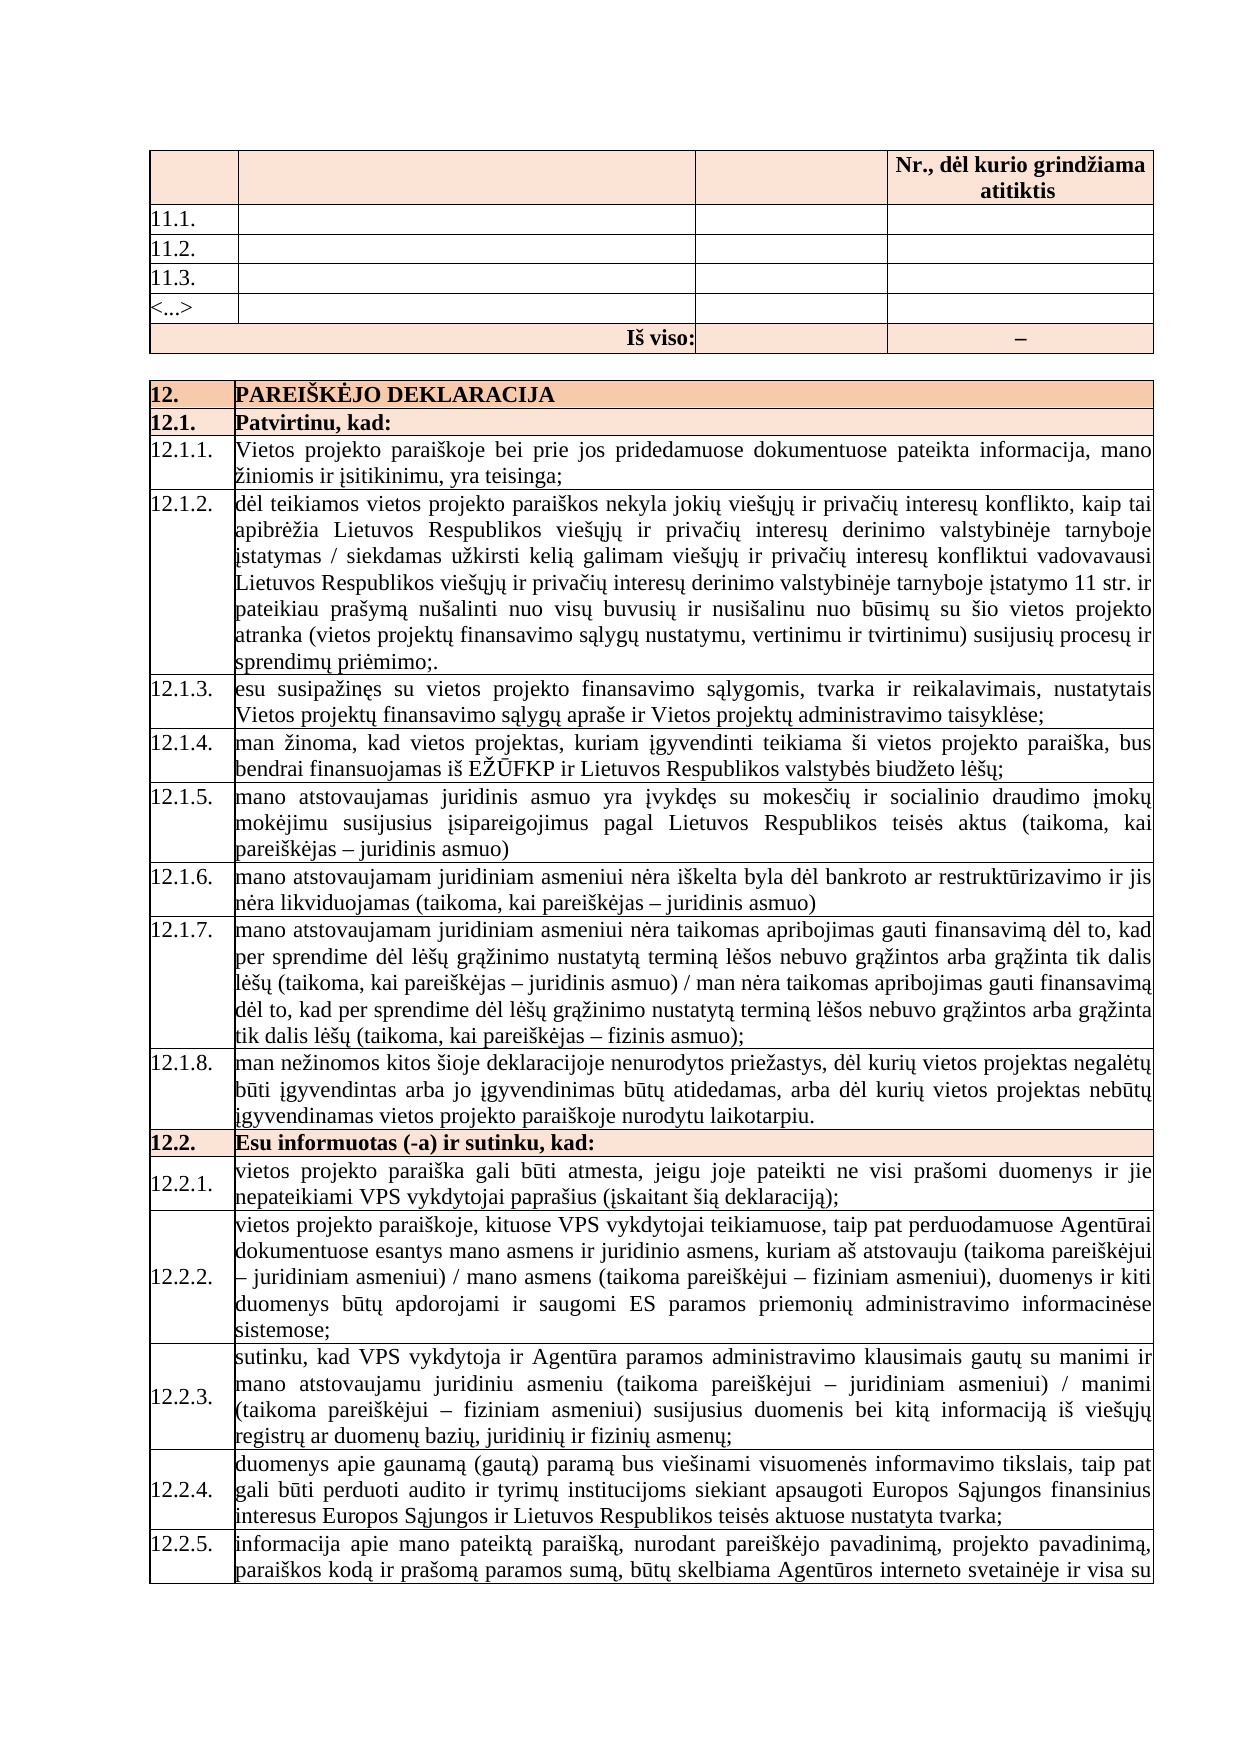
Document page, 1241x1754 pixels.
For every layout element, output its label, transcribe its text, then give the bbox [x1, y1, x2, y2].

table_cell Patvirtinu, kad: [236, 409, 1153, 435]
table_cell 12.1.1. [151, 436, 234, 489]
table_cell 12.2.5. [151, 1530, 234, 1583]
table_cell 12.2.2. [151, 1211, 234, 1342]
table_cell <...> [151, 294, 238, 323]
table_cell [888, 294, 1153, 323]
table_cell 12.1.3. [151, 675, 234, 728]
table_cell [151, 151, 238, 204]
table_cell 12.1. [151, 409, 234, 435]
table_cell [239, 151, 695, 204]
table_cell [696, 151, 887, 204]
table_cell Nr., dėl kurio grindžiama atitiktis [888, 151, 1153, 204]
table_cell 12.1.2. [151, 490, 234, 674]
table_cell duomenys apie gaunamą (gautą) paramą bus viešinami visuomenės informavimo tikslais, taip pat gali būti perduoti audito ir tyrimų institucijoms siekiant apsaugoti Europos Sąjungos finansinius interesus Europos Sąjungos ir Lietuvos Respublikos teisės aktuose nustatyta tvarka; [236, 1450, 1153, 1529]
table_cell [696, 205, 887, 233]
table_cell Vietos projekto paraiškoje bei prie jos pridedamuose dokumentuose pateikta informacija, mano žiniomis ir įsitikinimu, yra teisinga; [236, 436, 1153, 489]
table_cell dėl teikiamos vietos projekto paraiškos nekyla jokių viešųjų ir privačių interesų konflikto, kaip tai apibrėžia Lietuvos Respublikos viešųjų ir privačių interesų derinimo valstybinėje tarnyboje įstatymas / siekdamas užkirsti kelią galimam viešųjų ir privačių interesų konfliktui vadovavausi Lietuvos Respublikos viešųjų ir privačių interesų derinimo valstybinėje tarnyboje įstatymo 11 str. ir pateikiau prašymą nušalinti nuo visų buvusių ir nusišalinu nuo būsimų su šio vietos projekto atranka (vietos projektų finansavimo sąlygų nustatymu, vertinimu ir tvirtinimu) susijusių procesų ir sprendimų priėmimo;. [236, 490, 1153, 674]
table_cell [696, 264, 887, 293]
table_cell vietos projekto paraiška gali būti atmesta, jeigu joje pateikti ne visi prašomi duomenys ir jie nepateikiami VPS vykdytojai paprašius (įskaitant šią deklaraciją); [236, 1157, 1153, 1209]
table_cell 11.3. [151, 264, 238, 293]
table_cell [696, 294, 887, 323]
table_cell esu susipažinęs su vietos projekto finansavimo sąlygomis, tvarka ir reikalavimais, nustatytais Vietos projektų finansavimo sąlygų apraše ir Vietos projektų administravimo taisyklėse; [236, 675, 1153, 728]
table_cell 12.1.4. [151, 729, 234, 782]
table_cell mano atstovaujamas juridinis asmuo yra įvykdęs su mokesčių ir socialinio draudimo įmokų mokėjimu susijusius įsipareigojimus pagal Lietuvos Respublikos teisės aktus (taikoma, kai pareiškėjas – juridinis asmuo) [236, 783, 1153, 862]
table_cell [888, 205, 1153, 233]
table_cell [239, 205, 695, 233]
table_cell vietos projekto paraiškoje, kituose VPS vykdytojai teikiamuose, taip pat perduodamuose Agentūrai dokumentuose esantys mano asmens ir juridinio asmens, kuriam aš atstovauju (taikoma pareiškėjui – juridiniam asmeniui) / mano asmens (taikoma pareiškėjui – fiziniam asmeniui), duomenys ir kiti duomenys būtų apdorojami ir saugomi ES paramos priemonių administravimo informacinėse sistemose; [236, 1211, 1153, 1342]
table_header PAREIŠKĖJO DEKLARACIJA [236, 381, 1153, 407]
table_cell 12.1.5. [151, 783, 234, 862]
table_cell 12.1.6. [151, 863, 234, 916]
table_cell 12.1.7. [151, 917, 234, 1048]
table_cell man žinoma, kad vietos projektas, kuriam įgyvendinti teikiama ši vietos projekto paraiška, bus bendrai finansuojamas iš EŽŪFKP ir Lietuvos Respublikos valstybės biudžeto lėšų; [236, 729, 1153, 782]
table_cell Iš viso: [151, 324, 695, 353]
table_cell [888, 264, 1153, 293]
table_cell [239, 264, 695, 293]
table_cell [888, 235, 1153, 263]
table_cell mano atstovaujamam juridiniam asmeniui nėra taikomas apribojimas gauti finansavimą dėl to, kad per sprendime dėl lėšų grąžinimo nustatytą terminą lėšos nebuvo grąžintos arba grąžinta tik dalis lėšų (taikoma, kai pareiškėjas – juridinis asmuo) / man nėra taikomas apribojimas gauti finansavimą dėl to, kad per sprendime dėl lėšų grąžinimo nustatytą terminą lėšos nebuvo grąžintos arba grąžinta tik dalis lėšų (taikoma, kai pareiškėjas – fizinis asmuo); [236, 917, 1153, 1048]
table_cell 11.1. [151, 205, 238, 233]
table_cell 12.2.3. [151, 1344, 234, 1449]
table_cell 12.2.4. [151, 1450, 234, 1529]
table_cell 12.1.8. [151, 1049, 234, 1128]
table_cell sutinku, kad VPS vykdytoja ir Agentūra paramos administravimo klausimais gautų su manimi ir mano atstovaujamu juridiniu asmeniu (taikoma pareiškėjui – juridiniam asmeniui) / manimi (taikoma pareiškėjui – fiziniam asmeniui) susijusius duomenis bei kitą informaciją iš viešųjų registrų ar duomenų bazių, juridinių ir fizinių asmenų; [236, 1344, 1153, 1449]
table_cell informacija apie mano pateiktą paraišką, nurodant pareiškėjo pavadinimą, projekto pavadinimą, paraiškos kodą ir prašomą paramos sumą, būtų skelbiama Agentūros interneto svetainėje ir visa su [236, 1530, 1153, 1583]
table_cell [239, 294, 695, 323]
table_cell [239, 235, 695, 263]
table_cell 12.2. [151, 1130, 234, 1156]
table_cell 11.2. [151, 235, 238, 263]
table_cell mano atstovaujamam juridiniam asmeniui nėra iškelta byla dėl bankroto ar restruktūrizavimo ir jis nėra likviduojamas (taikoma, kai pareiškėjas – juridinis asmuo) [236, 863, 1153, 916]
table_cell [696, 324, 887, 353]
table_cell Esu informuotas (-a) ir sutinku, kad: [236, 1130, 1153, 1156]
table_cell – [888, 324, 1153, 353]
table_cell 12.2.1. [151, 1157, 234, 1209]
table_cell man nežinomos kitos šioje deklaracijoje nenurodytos priežastys, dėl kurių vietos projektas negalėtų būti įgyvendintas arba jo įgyvendinimas būtų atidedamas, arba dėl kurių vietos projektas nebūtų įgyvendinamas vietos projekto paraiškoje nurodytu laikotarpiu. [236, 1049, 1153, 1128]
table_header 12. [151, 381, 234, 407]
table_cell [696, 235, 887, 263]
